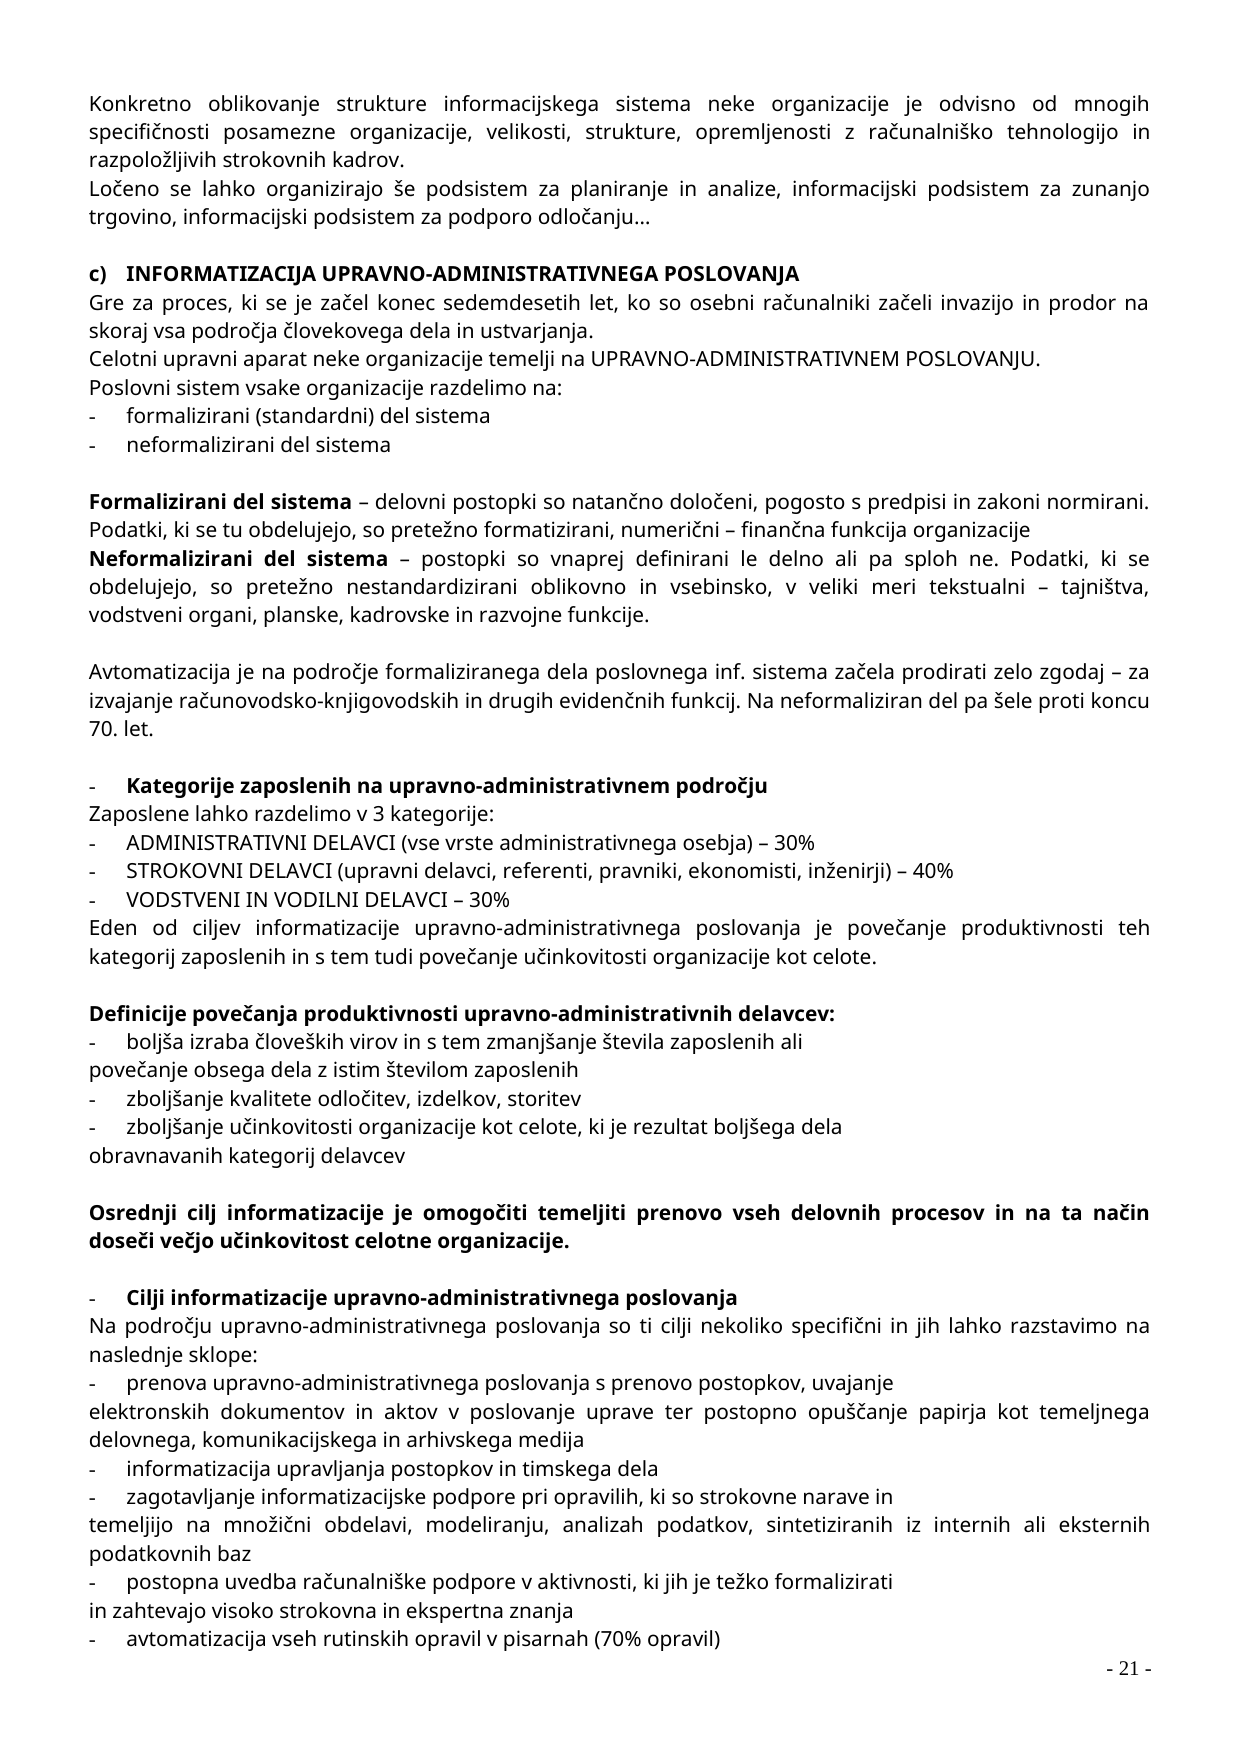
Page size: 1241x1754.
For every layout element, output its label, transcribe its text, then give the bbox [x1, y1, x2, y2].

list postopna uvedba računalniške podpore v aktivnosti, ki jih je težko formalizirati [89, 1567, 1152, 1596]
text Osrednji cilj informatizacije je omogočiti temeljiti prenovo vseh delovnih procesov in na ta način doseči večjo učinkovitost celotne organizacije. [89, 1198, 1152, 1254]
text Konkretno oblikovanje strukture informacijskega sistema neke organizacije je odvisno od mnogih specifičnosti posamezne organizacije, velikosti, strukture, opremljenosti z računalniško tehnologijo in razpoložljivih strokovnih kadrov. [89, 89, 1152, 174]
list zboljšanje učinkovitosti organizacije kot celote, ki je rezultat boljšega dela [89, 1112, 1152, 1141]
text Gre za proces, ki se je začel konec sedemdesetih let, ko so osebni računalniki začeli invazijo in prodor na skoraj vsa področja človekovega dela in ustvarjanja. [89, 288, 1152, 344]
text Neformalizirani del sistema – postopki so vnaprej definirani le delno ali pa sploh ne. Podatki, ki se obdelujejo, so pretežno nestandardizirani oblikovno in vsebinsko, v veliki meri tekstualni – tajništva, vodstveni organi, planske, kadrovske in razvojne funkcije. [89, 544, 1152, 629]
list zboljšanje kvalitete odločitev, izdelkov, storitev [89, 1084, 1152, 1112]
text Definicije povečanja produktivnosti upravno-administrativnih delavcev: [89, 999, 1152, 1027]
list VODSTVENI IN VODILNI DELAVCI – 30% [89, 885, 1152, 913]
list zagotavljanje informatizacijske podpore pri opravilih, ki so strokovne narave in [89, 1482, 1152, 1511]
text povečanje obsega dela z istim številom zaposlenih [89, 1056, 1152, 1084]
text elektronskih dokumentov in aktov v poslovanje uprave ter postopno opuščanje papirja kot temeljnega delovnega, komunikacijskega in arhivskega medija [89, 1397, 1152, 1454]
list boljša izraba človeških virov in s tem zmanjšanje števila zaposlenih ali [89, 1027, 1152, 1056]
text temeljijo na množični obdelavi, modeliranju, analizah podatkov, sintetiziranih iz internih ali eksternih podatkovnih baz [89, 1511, 1152, 1567]
text Zaposlene lahko razdelimo v 3 kategorije: [89, 799, 1152, 828]
list INFORMATIZACIJA UPRAVNO-ADMINISTRATIVNEGA POSLOVANJA [89, 259, 1152, 288]
list informatizacija upravljanja postopkov in timskega dela [89, 1454, 1152, 1482]
text Formalizirani del sistema – delovni postopki so natančno določeni, pogosto s predpisi in zakoni normirani. Podatki, ki se tu obdelujejo, so pretežno formatizirani, numerični – finančna funkcija organizacije [89, 487, 1152, 544]
list avtomatizacija vseh rutinskih opravil v pisarnah (70% opravil) [89, 1624, 1152, 1653]
text Ločeno se lahko organizirajo še podsistem za planiranje in analize, informacijski podsistem za zunanjo trgovino, informacijski podsistem za podporo odločanju… [89, 174, 1152, 231]
list Kategorije zaposlenih na upravno-administrativnem področju [89, 771, 1152, 799]
text Avtomatizacija je na področje formaliziranega dela poslovnega inf. sistema začela prodirati zelo zgodaj – za izvajanje računovodsko-knjigovodskih in drugih evidenčnih funkcij. Na neformaliziran del pa šele proti koncu 70. let. [89, 657, 1152, 743]
text in zahtevajo visoko strokovna in ekspertna znanja [89, 1596, 1152, 1624]
text obravnavanih kategorij delavcev [89, 1141, 1152, 1169]
list Cilji informatizacije upravno-administrativnega poslovanja [89, 1283, 1152, 1311]
text Celotni upravni aparat neke organizacije temelji na UPRAVNO-ADMINISTRATIVNEM POSLOVANJU. [89, 344, 1152, 373]
list neformalizirani del sistema [89, 430, 1152, 458]
list STROKOVNI DELAVCI (upravni delavci, referenti, pravniki, ekonomisti, inženirji) – 40% [89, 856, 1152, 885]
list formalizirani (standardni) del sistema [89, 401, 1152, 430]
text Na področju upravno-administrativnega poslovanja so ti cilji nekoliko specifični in jih lahko razstavimo na naslednje sklope: [89, 1311, 1152, 1368]
text Poslovni sistem vsake organizacije razdelimo na: [89, 373, 1152, 401]
text Eden od ciljev informatizacije upravno-administrativnega poslovanja je povečanje produktivnosti teh kategorij zaposlenih in s tem tudi povečanje učinkovitosti organizacije kot celote. [89, 913, 1152, 970]
list ADMINISTRATIVNI DELAVCI (vse vrste administrativnega osebja) – 30% [89, 828, 1152, 856]
list prenova upravno-administrativnega poslovanja s prenovo postopkov, uvajanje [89, 1368, 1152, 1397]
